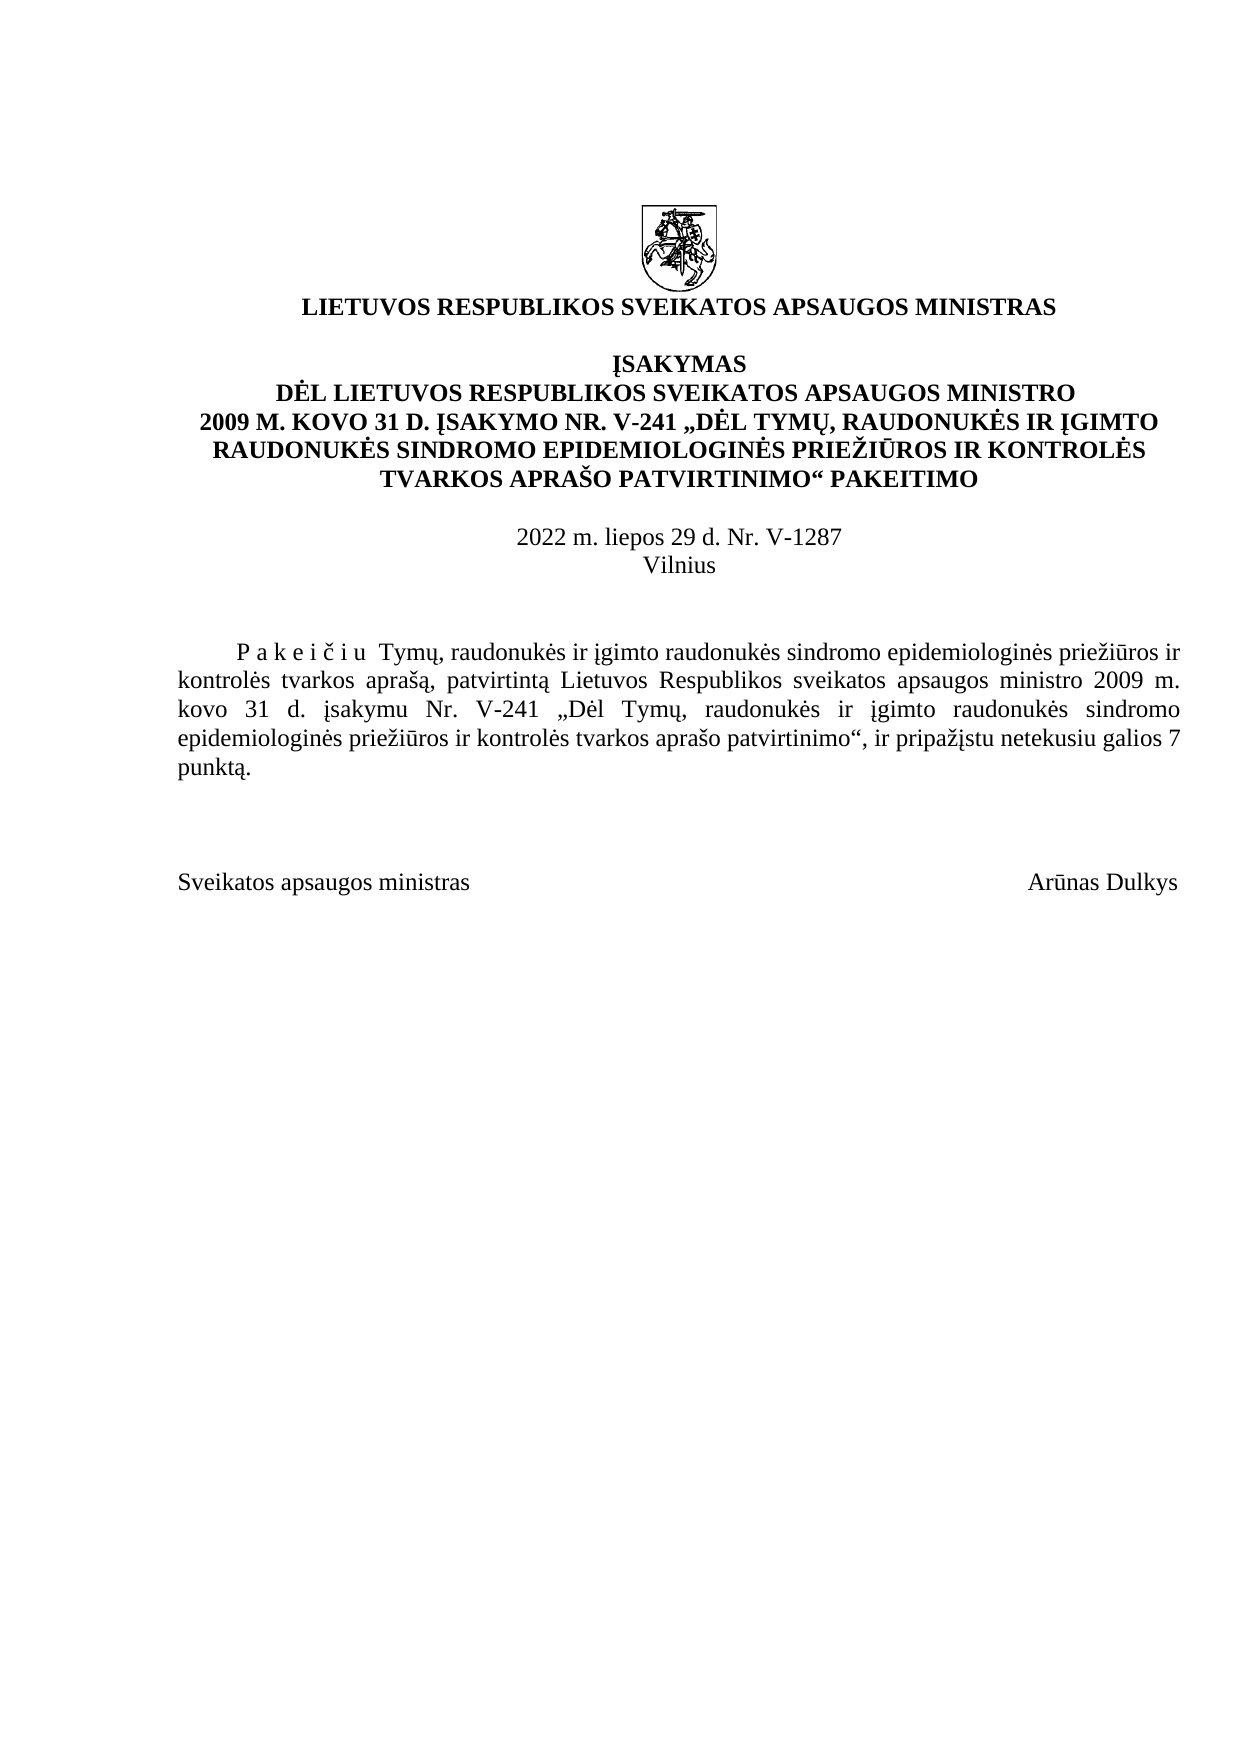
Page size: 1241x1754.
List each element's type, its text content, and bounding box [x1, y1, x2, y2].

text 2022 m. liepos 29 d. Nr. V-1287 [177, 522, 1181, 551]
text Sveikatos apsaugos ministras Arūnas Dulkys [177, 867, 1181, 896]
text LIETUVOS RESPUBLIKOS SVEIKATOS APSAUGOS MINISTRAS [177, 292, 1181, 321]
text P a k e i č i u Tymų, raudonukės ir įgimto raudonukės sindromo epidemiologinės priežiūros ir kontrolės tvarkos aprašą, patvirtintą Lietuvos Respublikos sveikatos apsaugos ministro 2009 m. kovo 31 d. įsakymu Nr. V-241 „Dėl Tymų, raudonukės ir įgimto raudonukės sindromo epidemiologinės priežiūros ir kontrolės tvarkos aprašo patvirtinimo“, ir pripažįstu netekusiu galios 7 punktą. [177, 637, 1181, 781]
text DĖL LIETUVOS RESPUBLIKOS SVEIKATOS APSAUGOS MINISTRO [177, 378, 1181, 407]
text ĮSAKYMAS [177, 349, 1181, 378]
text 2009 M. KOVO 31 D. ĮSAKYMO NR. V-241 „DĖL TYMŲ, RAUDONUKĖS IR ĮGIMTO RAUDONUKĖS SINDROMO EPIDEMIOLOGINĖS PRIEŽIŪROS IR KONTROLĖS TVARKOS APRAŠO PATVIRTINIMO“ PAKEITIMO [177, 407, 1181, 493]
text Vilnius [177, 551, 1181, 579]
